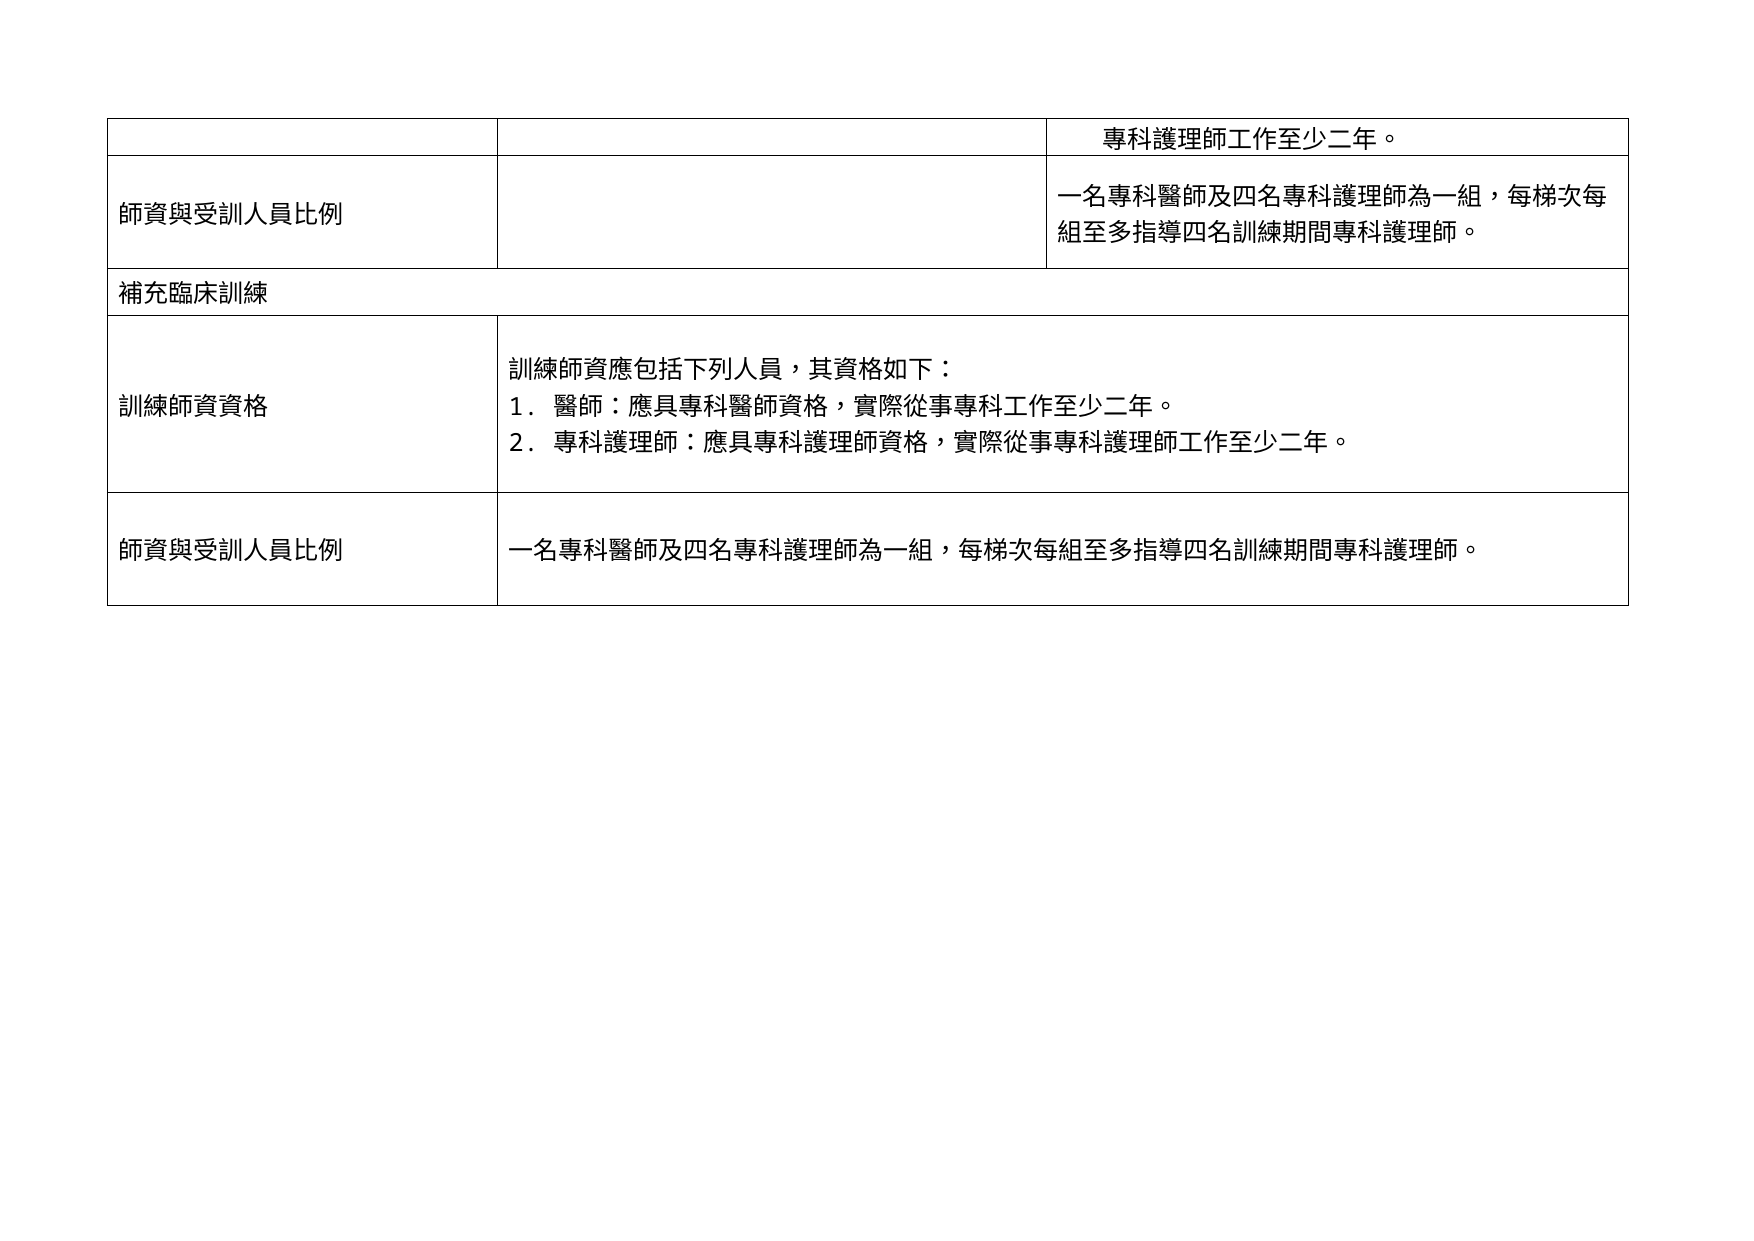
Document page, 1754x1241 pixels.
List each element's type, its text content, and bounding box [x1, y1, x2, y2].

table_cell 一名專科醫師及四名專科護理師為一組，每梯次每組至多指導四名訓練期間專科護理師。 [498, 493, 1628, 605]
table_cell 一名專科醫師及四名專科護理師為一組，每梯次每組至多指導四名訓練期間專科護理師。 [1047, 156, 1628, 268]
table_cell 師資與受訓人員比例 [108, 493, 497, 605]
table_cell [498, 156, 1046, 268]
table_cell 補充臨床訓練 [108, 269, 1628, 315]
table_cell 訓練師資資格 [108, 316, 497, 492]
table_cell 訓練師資應包括下列人員，其資格如下： 1. 醫師：應具專科醫師資格，實際從事專科工作至少二年。 2. 專科護理師：應具專科護理師資格，實際從事專科護理師工作至少二年。 [498, 316, 1628, 492]
table_cell 師資與受訓人員比例 [108, 156, 497, 268]
table_cell [108, 119, 497, 155]
table_cell 專科護理師工作至少二年。 [1047, 119, 1628, 155]
table_cell [498, 119, 1046, 155]
